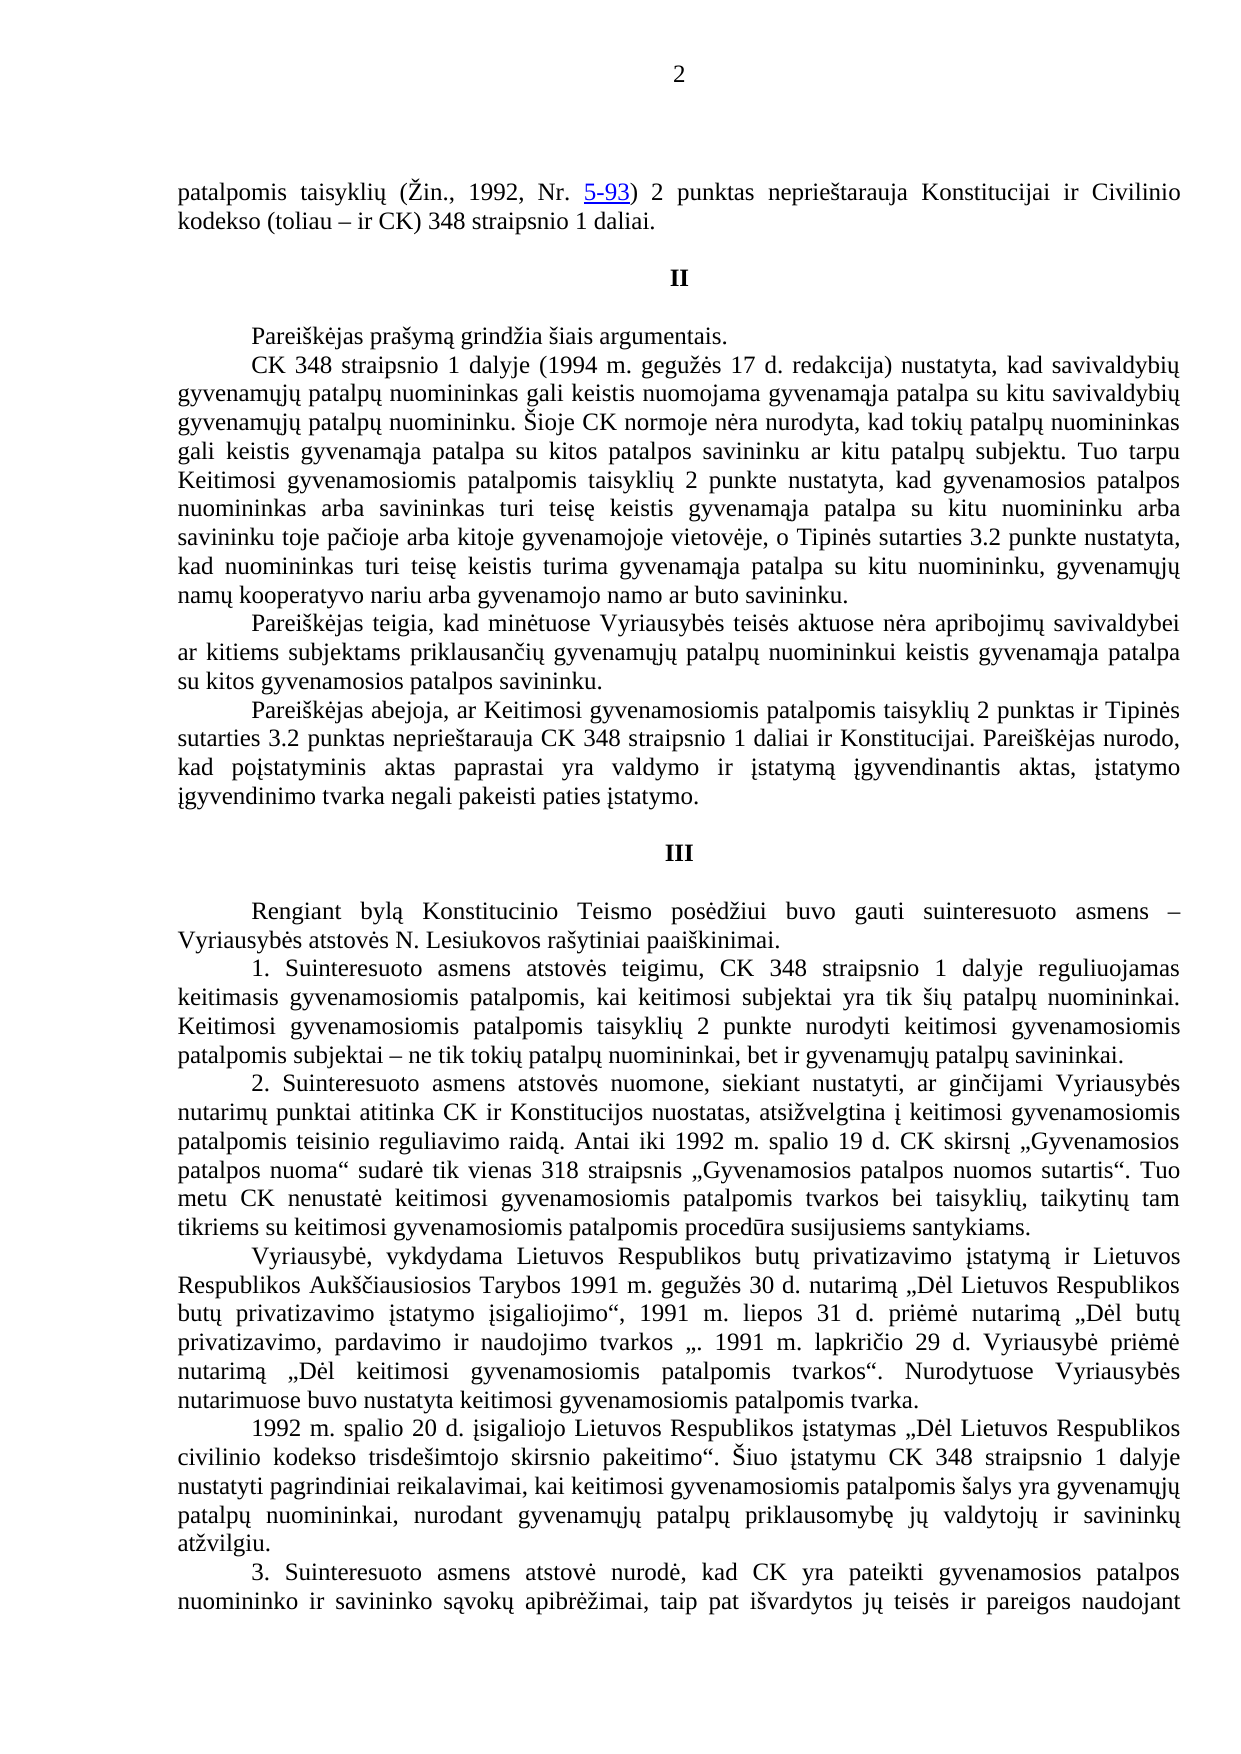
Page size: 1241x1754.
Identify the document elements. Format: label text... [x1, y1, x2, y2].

text Vyriausybė, vykdydama Lietuvos Respublikos butų privatizavimo įstatymą ir Lietuvos Respublikos Aukščiausiosios Tarybos 1991 m. gegužės 30 d. nutarimą „Dėl Lietuvos Respublikos butų privatizavimo įstatymo įsigaliojimo“, 1991 m. liepos 31 d. priėmė nutarimą „Dėl butų privatizavimo, pardavimo ir naudojimo tvarkos „. 1991 m. lapkričio 29 d. Vyriausybė priėmė nutarimą „Dėl keitimosi gyvenamosiomis patalpomis tvarkos“. Nurodytuose Vyriausybės nutarimuose buvo nustatyta keitimosi gyvenamosiomis patalpomis tvarka. [177, 1241, 1181, 1413]
text patalpomis taisyklių (Žin., 1992, Nr. 5-93) 2 punktas neprieštarauja Konstitucijai ir Civilinio kodekso (toliau – ir CK) 348 straipsnio 1 daliai. [177, 177, 1181, 235]
text 1. Suinteresuoto asmens atstovės teigimu, CK 348 straipsnio 1 dalyje reguliuojamas keitimasis gyvenamosiomis patalpomis, kai keitimosi subjektai yra tik šių patalpų nuomininkai. Keitimosi gyvenamosiomis patalpomis taisyklių 2 punkte nurodyti keitimosi gyvenamosiomis patalpomis subjektai – ne tik tokių patalpų nuomininkai, bet ir gyvenamųjų patalpų savininkai. [177, 953, 1181, 1068]
text III [177, 838, 1181, 867]
text Rengiant bylą Konstitucinio Teismo posėdžiui buvo gauti suinteresuoto asmens – Vyriausybės atstovės N. Lesiukovos rašytiniai paaiškinimai. [177, 896, 1181, 953]
text 2. Suinteresuoto asmens atstovės nuomone, siekiant nustatyti, ar ginčijami Vyriausybės nutarimų punktai atitinka CK ir Konstitucijos nuostatas, atsižvelgtina į keitimosi gyvenamosiomis patalpomis teisinio reguliavimo raidą. Antai iki 1992 m. spalio 19 d. CK skirsnį „Gyvenamosios patalpos nuoma“ sudarė tik vienas 318 straipsnis „Gyvenamosios patalpos nuomos sutartis“. Tuo metu CK nenustatė keitimosi gyvenamosiomis patalpomis tvarkos bei taisyklių, taikytinų tam tikriems su keitimosi gyvenamosiomis patalpomis procedūra susijusiems santykiams. [177, 1068, 1181, 1241]
text 1992 m. spalio 20 d. įsigaliojo Lietuvos Respublikos įstatymas „Dėl Lietuvos Respublikos civilinio kodekso trisdešimtojo skirsnio pakeitimo“. Šiuo įstatymu CK 348 straipsnio 1 dalyje nustatyti pagrindiniai reikalavimai, kai keitimosi gyvenamosiomis patalpomis šalys yra gyvenamųjų patalpų nuomininkai, nurodant gyvenamųjų patalpų priklausomybę jų valdytojų ir savininkų atžvilgiu. [177, 1413, 1181, 1557]
text Pareiškėjas prašymą grindžia šiais argumentais. [177, 321, 1181, 350]
text II [177, 263, 1181, 292]
text Pareiškėjas teigia, kad minėtuose Vyriausybės teisės aktuose nėra apribojimų savivaldybei ar kitiems subjektams priklausančių gyvenamųjų patalpų nuomininkui keistis gyvenamąja patalpa su kitos gyvenamosios patalpos savininku. [177, 608, 1181, 695]
text CK 348 straipsnio 1 dalyje (1994 m. gegužės 17 d. redakcija) nustatyta, kad savivaldybių gyvenamųjų patalpų nuomininkas gali keistis nuomojama gyvenamąja patalpa su kitu savivaldybių gyvenamųjų patalpų nuomininku. Šioje CK normoje nėra nurodyta, kad tokių patalpų nuomininkas gali keistis gyvenamąja patalpa su kitos patalpos savininku ar kitu patalpų subjektu. Tuo tarpu Keitimosi gyvenamosiomis patalpomis taisyklių 2 punkte nustatyta, kad gyvenamosios patalpos nuomininkas arba savininkas turi teisę keistis gyvenamąja patalpa su kitu nuomininku arba savininku toje pačioje arba kitoje gyvenamojoje vietovėje, o Tipinės sutarties 3.2 punkte nustatyta, kad nuomininkas turi teisę keistis turima gyvenamąja patalpa su kitu nuomininku, gyvenamųjų namų kooperatyvo nariu arba gyvenamojo namo ar buto savininku. [177, 350, 1181, 608]
text Pareiškėjas abejoja, ar Keitimosi gyvenamosiomis patalpomis taisyklių 2 punktas ir Tipinės sutarties 3.2 punktas neprieštarauja CK 348 straipsnio 1 daliai ir Konstitucijai. Pareiškėjas nurodo, kad poįstatyminis aktas paprastai yra valdymo ir įstatymą įgyvendinantis aktas, įstatymo įgyvendinimo tvarka negali pakeisti paties įstatymo. [177, 695, 1181, 810]
text 3. Suinteresuoto asmens atstovė nurodė, kad CK yra pateikti gyvenamosios patalpos nuomininko ir savininko sąvokų apibrėžimai, taip pat išvardytos jų teisės ir pareigos naudojant [177, 1557, 1181, 1615]
